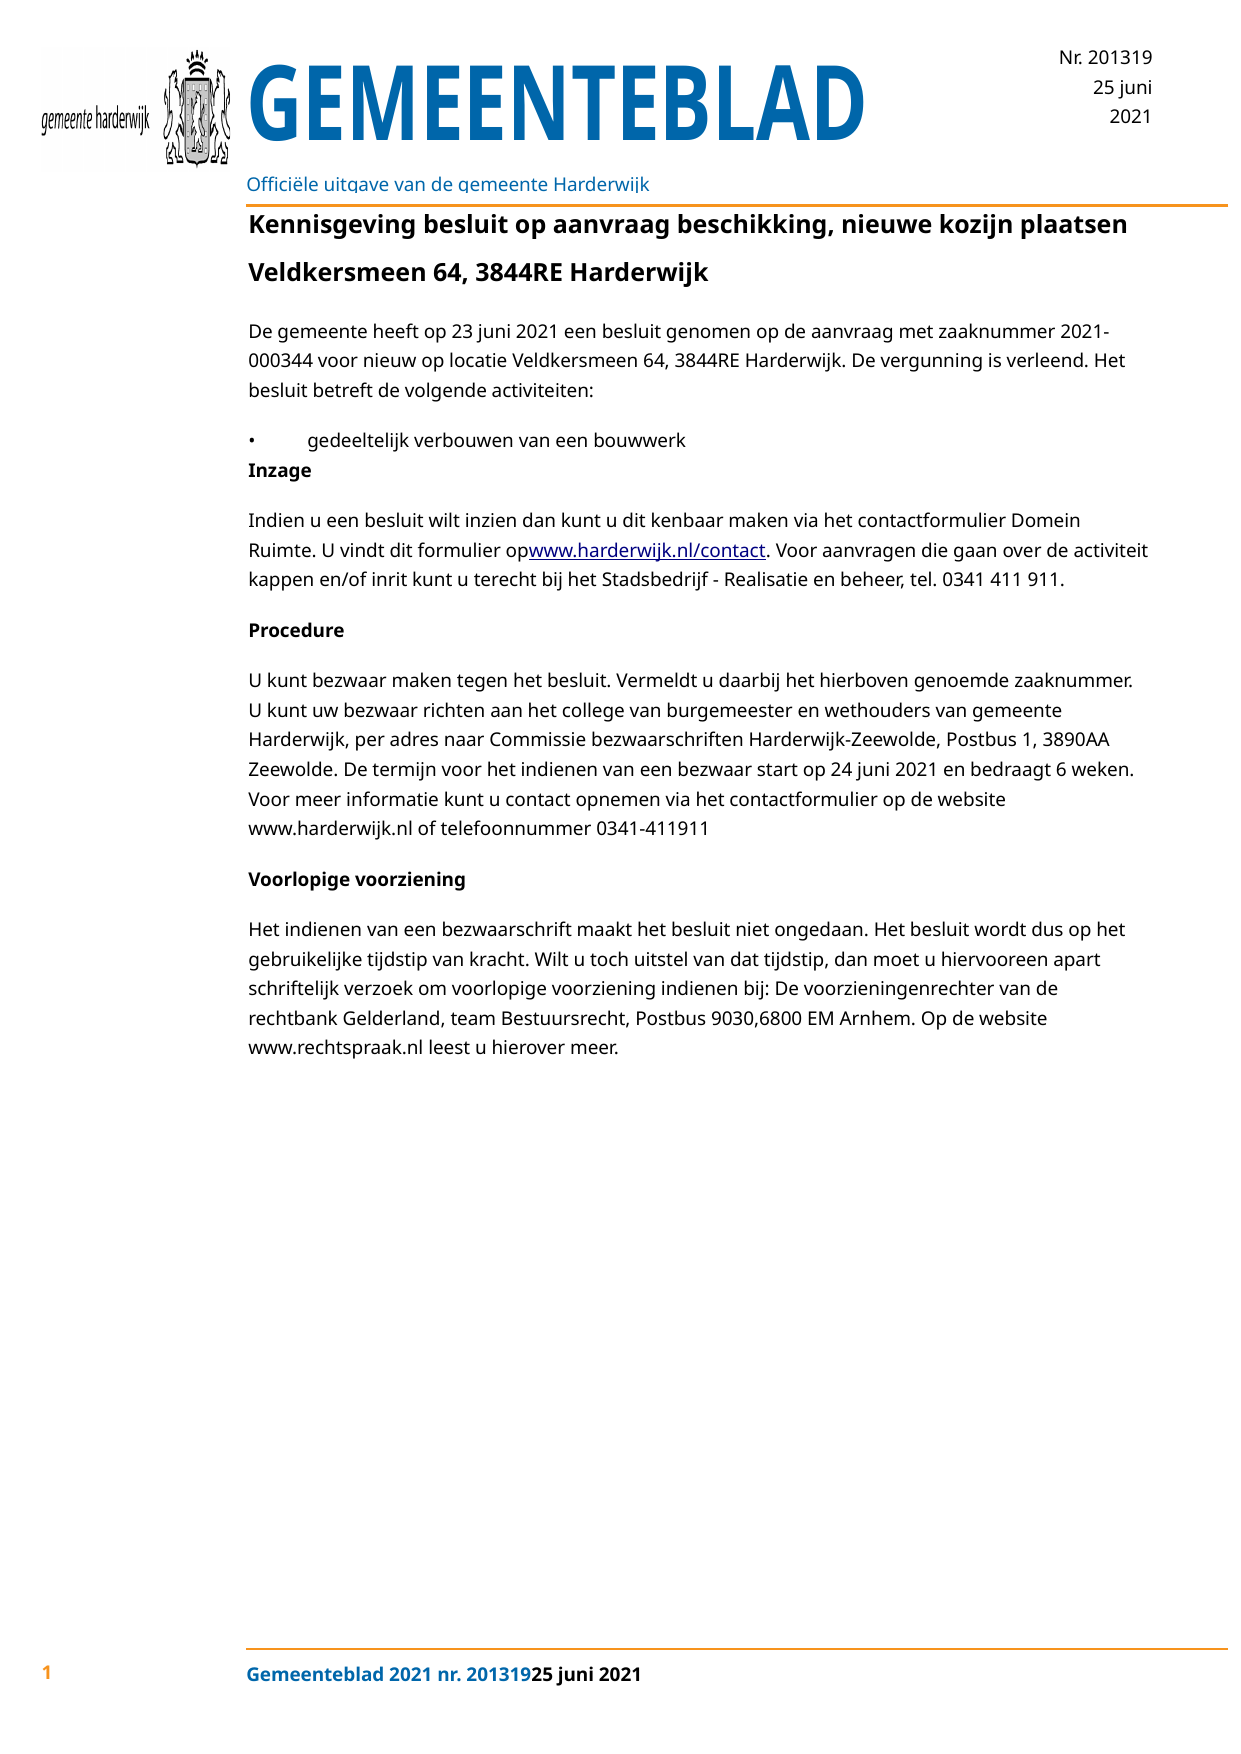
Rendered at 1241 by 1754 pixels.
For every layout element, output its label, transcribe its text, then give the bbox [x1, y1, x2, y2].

list gedeeltelijk verbouwen van een bouwwerk [248, 427, 1152, 453]
text Kennisgeving besluit op aanvraag beschikking, nieuwe kozijn plaatsen Veldkersmeen 64, 3844RE Harderwijk [248, 207, 1152, 288]
text Procedure [248, 617, 1152, 643]
text Voorlopige voorziening [248, 866, 1152, 892]
text Het indienen van een bezwaarschrift maakt het besluit niet ongedaan. Het besluit wordt dus op het gebruikelijke tijdstip van kracht. Wilt u toch uitstel van dat tijdstip, dan moet u hiervooreen apart schriftelijk verzoek om voorlopige voorziening indienen bij: De voorzieningenrechter van de rechtbank Gelderland, team Bestuursrecht, Postbus 9030,6800 EM Arnhem. Op de website www.rechtspraak.nl leest u hierover meer. [248, 916, 1152, 1060]
text Indien u een besluit wilt inzien dan kunt u dit kenbaar maken via het contactformulier Domein Ruimte. U vindt dit formulier opwww.harderwijk.nl/contact. Voor aanvragen die gaan over de activiteit kappen en/of inrit kunt u terecht bij het Stadsbedrijf - Realisatie en beheer, tel. 0341 411 911. [248, 507, 1152, 592]
picture [41, 47, 231, 172]
text De gemeente heeft op 23 juni 2021 een besluit genomen op de aanvraag met zaaknummer 2021-000344 voor nieuw op locatie Veldkersmeen 64, 3844RE Harderwijk. De vergunning is verleend. Het besluit betreft de volgende activiteiten: [248, 318, 1152, 403]
text U kunt bezwaar maken tegen het besluit. Vermeldt u daarbij het hierboven genoemde zaaknummer. U kunt uw bezwaar richten aan het college van burgemeester en wethouders van gemeente Harderwijk, per adres naar Commissie bezwaarschriften Harderwijk-Zeewolde, Postbus 1, 3890AA Zeewolde. De termijn voor het indienen van een bezwaar start op 24 juni 2021 en bedraagt 6 weken. Voor meer informatie kunt u contact opnemen via het contactformulier op de website www.harderwijk.nl of telefoonnummer 0341-411911 [248, 667, 1152, 841]
text Inzage [248, 457, 1152, 483]
